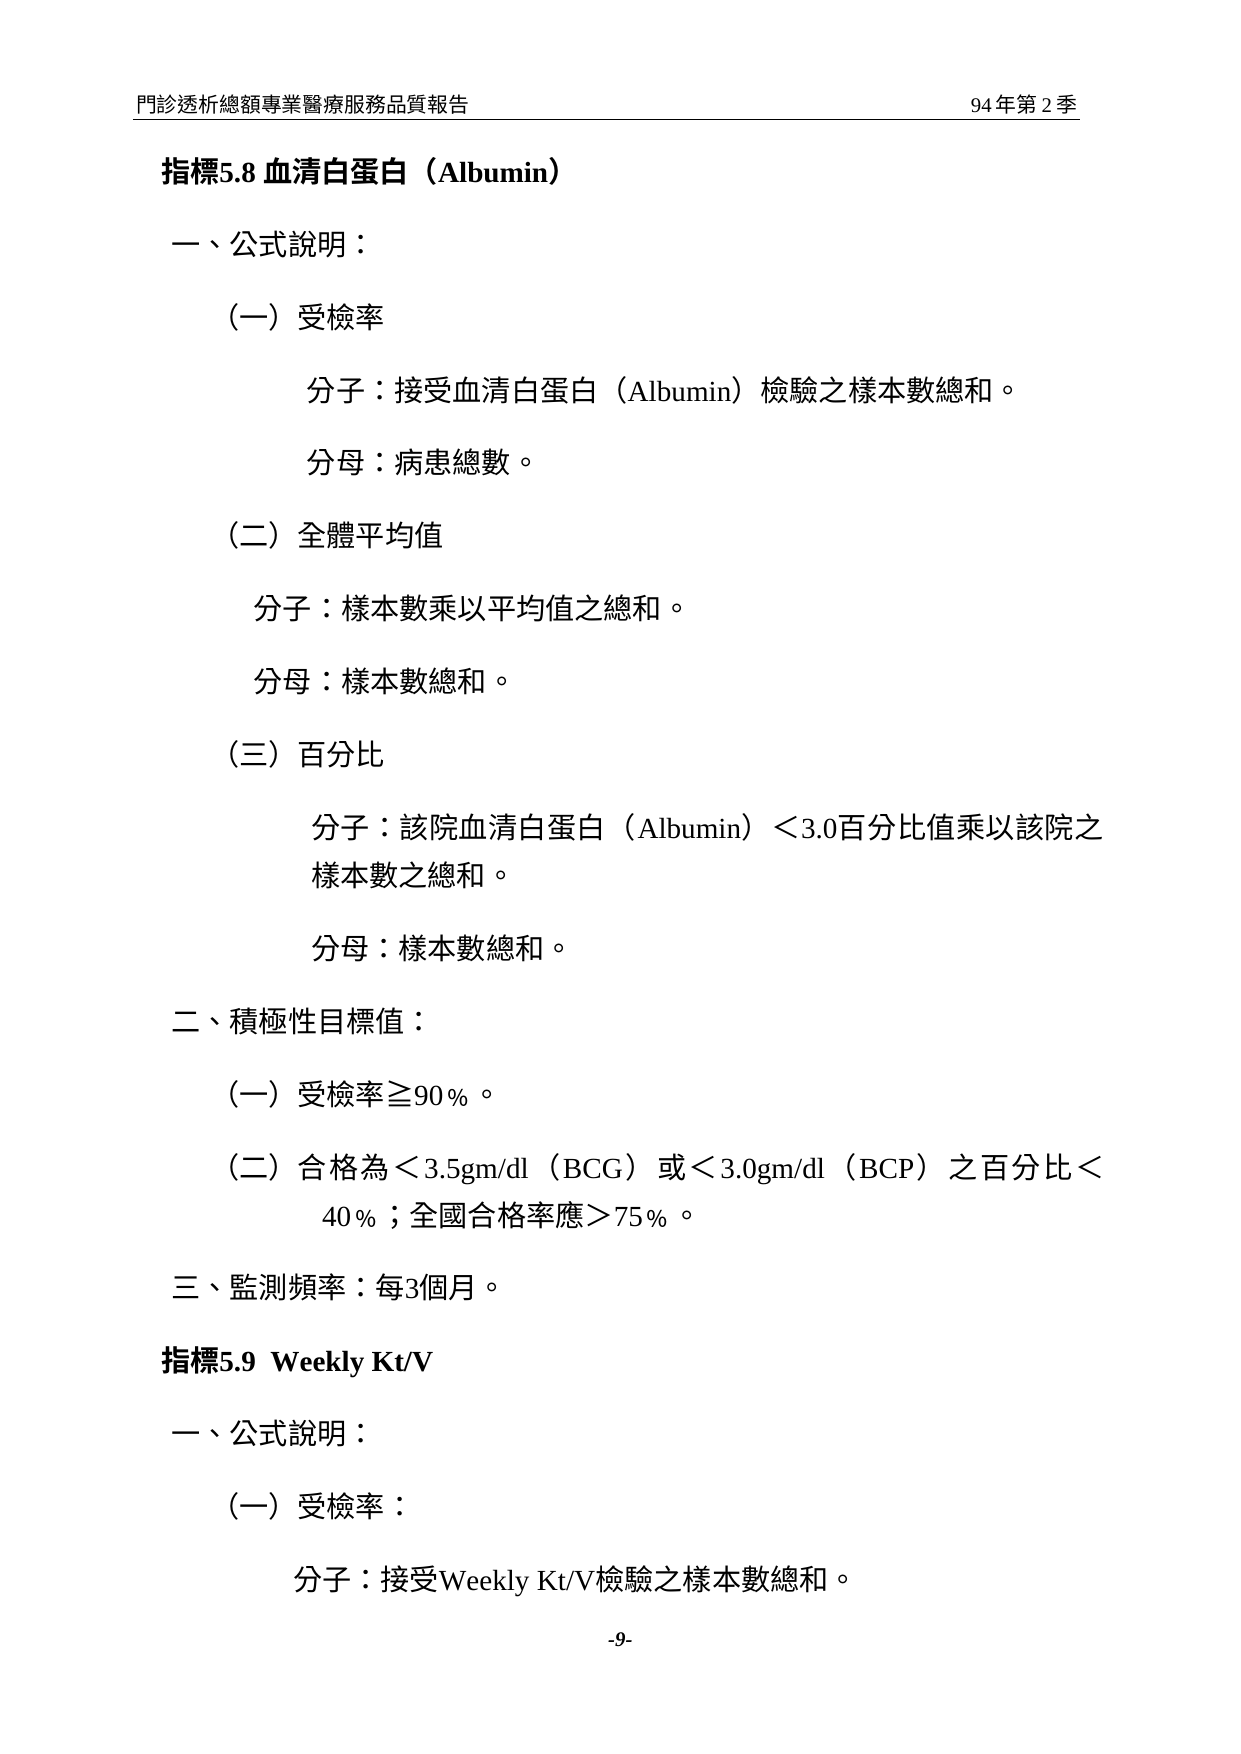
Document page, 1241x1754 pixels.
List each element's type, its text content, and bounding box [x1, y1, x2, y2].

list 受檢率 [210, 290, 1104, 338]
text 分子：接受血清白蛋白（Albumin）檢驗之樣本數總和。 [161, 363, 1104, 411]
text 分母：樣本數總和。 [210, 654, 1104, 702]
list 全體平均值 [210, 508, 1104, 556]
text 分母：病患總數。 [161, 436, 1104, 483]
list 受檢率≧90﹪。 [210, 1067, 1104, 1115]
list 百分比 [210, 727, 1104, 775]
list 積極性目標值： [171, 994, 1104, 1042]
text 分母：樣本數總和。 [311, 921, 1104, 969]
list 公式說明： [171, 1406, 1104, 1454]
text 指標5.8 血清白蛋白（Albumin） [161, 144, 1104, 192]
list 公式說明： [171, 217, 1104, 265]
text 分子：接受Weekly Kt/V檢驗之樣本數總和。 [234, 1552, 1104, 1600]
list 合格為＜3.5gm/dl（BCG）或＜3.0gm/dl（BCP）之百分比＜40﹪；全國合格率應＞75﹪。 [210, 1140, 1104, 1236]
text 分子：樣本數乘以平均值之總和。 [210, 581, 1104, 629]
list 監測頻率：每3個月。 [171, 1261, 1104, 1308]
text 分子：該院血清白蛋白（Albumin）＜3.0百分比值乘以該院之樣本數之總和。 [311, 800, 1104, 896]
text 指標5.9 Weekly Kt/V [161, 1333, 1104, 1381]
list 受檢率： [210, 1479, 1104, 1527]
